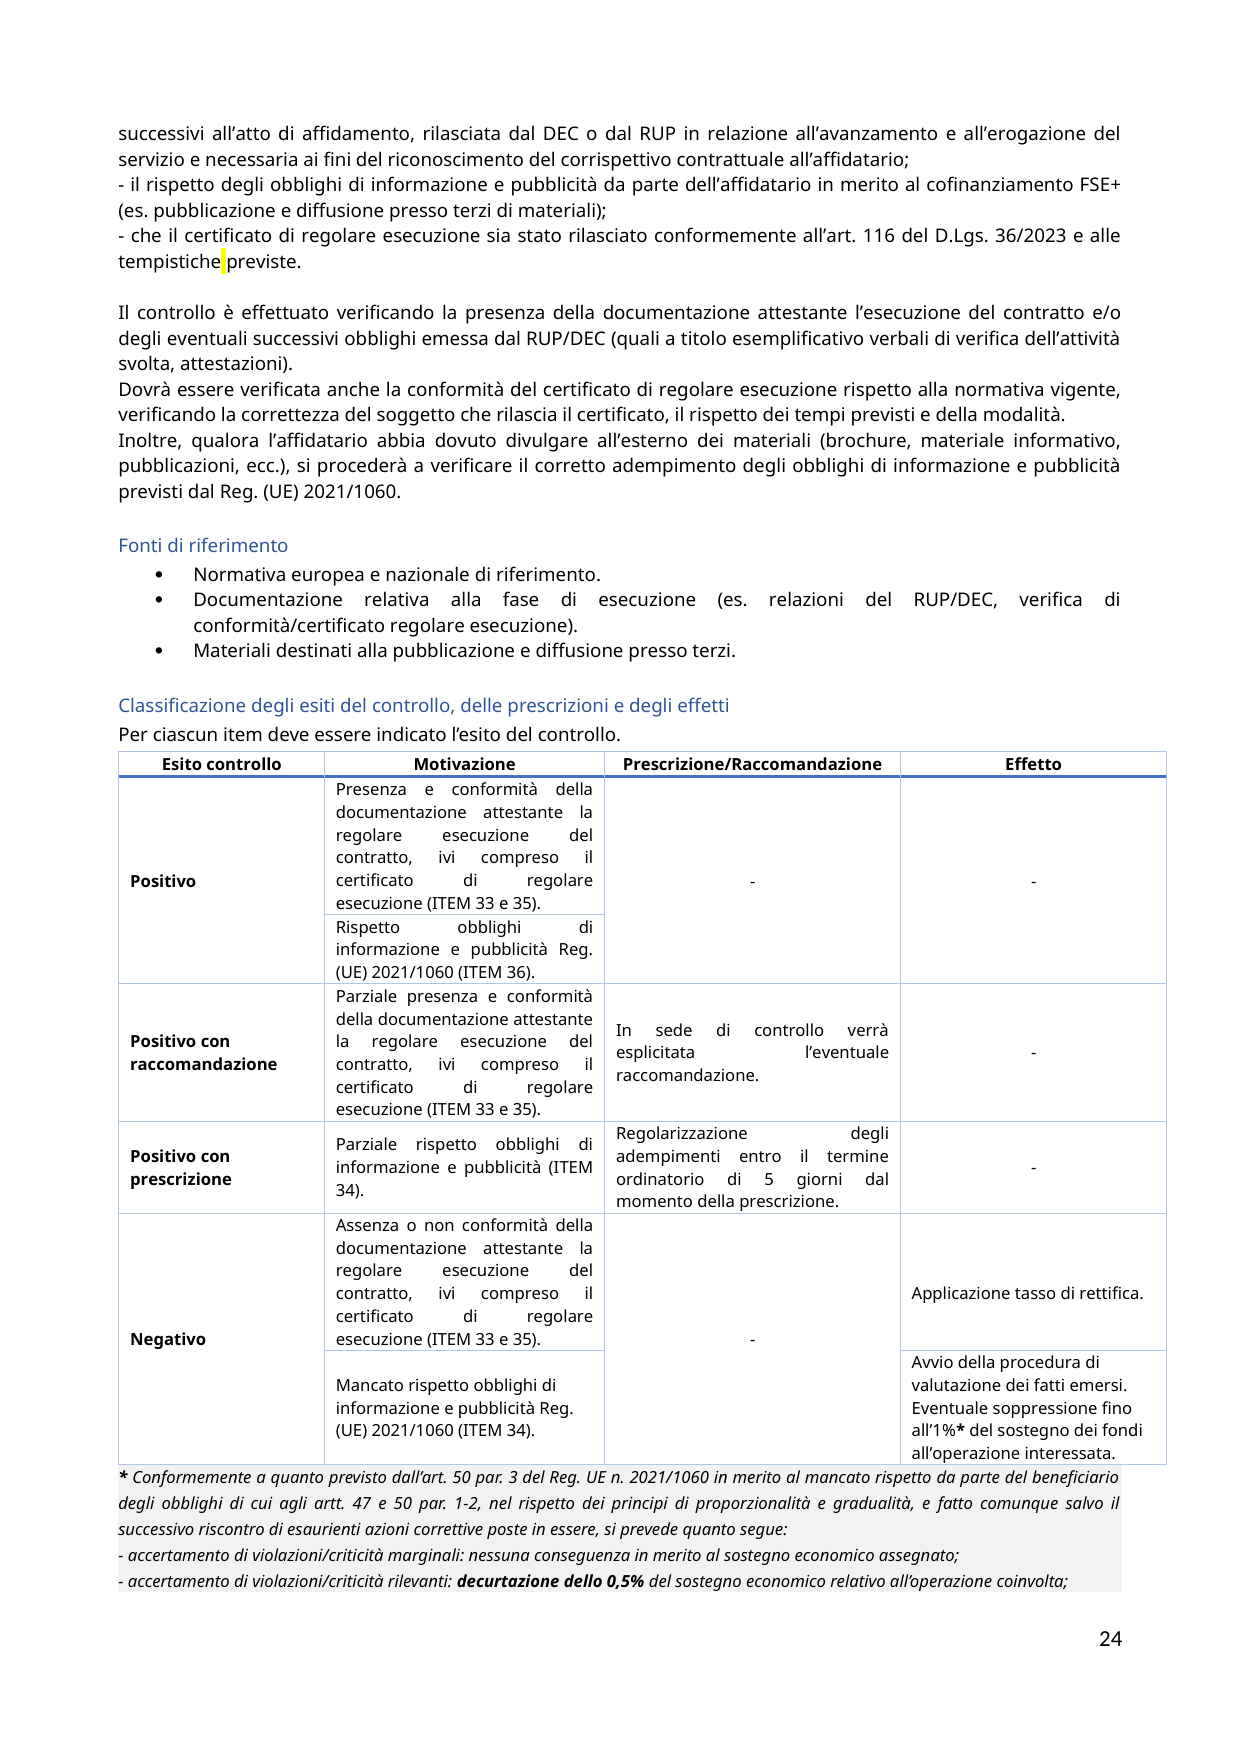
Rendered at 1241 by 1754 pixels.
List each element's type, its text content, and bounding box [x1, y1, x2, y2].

table_cell - [605, 778, 900, 983]
list Materiali destinati alla pubblicazione e diffusione presso terzi. [156, 638, 1122, 663]
text Per ciascun item deve essere indicato l’esito del controllo. [118, 722, 1122, 747]
table_cell - [901, 1122, 1166, 1212]
table_cell - [605, 1214, 900, 1464]
table_cell Rispetto obblighi di informazione e pubblicità Reg. (UE) 2021/1060 (ITEM 36). [325, 915, 604, 983]
table_cell Assenza o non conformità della documentazione attestante la regolare esecuzione del contratto, ivi compreso il certificato di regolare esecuzione (ITEM 33 e 35). [325, 1214, 604, 1350]
table_cell - [901, 778, 1166, 983]
text - accertamento di violazioni/criticità marginali: nessuna conseguenza in merito al sostegno economico assegnato; [118, 1543, 1122, 1566]
table_header Esito controllo [119, 752, 324, 775]
table_cell Applicazione tasso di rettifica. [901, 1214, 1166, 1350]
table_header Motivazione [325, 752, 604, 775]
table_header Prescrizione/Raccomandazione [605, 752, 900, 775]
text * Conformemente a quanto previsto dall’art. 50 par. 3 del Reg. UE n. 2021/1060 in merito al mancato rispetto da parte del beneficiario degli obblighi di cui agli artt. 47 e 50 par. 1-2, nel rispetto dei principi di proporzionalità e gradualità, e fatto comunque salvo il successivo riscontro di esaurienti azioni correttive poste in essere, si prevede quanto segue: [118, 1465, 1122, 1540]
table_cell Parziale presenza e conformità della documentazione attestante la regolare esecuzione del contratto, ivi compreso il certificato di regolare esecuzione (ITEM 33 e 35). [325, 984, 604, 1121]
table_cell Positivo con raccomandazione [119, 984, 324, 1121]
text Fonti di riferimento [118, 532, 1122, 557]
table_header Effetto [901, 752, 1166, 775]
table_cell Avvio della procedura di valutazione dei fatti emersi. Eventuale soppressione fino all’1%* del sostegno dei fondi all’operazione interessata. [901, 1351, 1166, 1464]
text - che il certificato di regolare esecuzione sia stato rilasciato conformemente all’art. 116 del D.Lgs. 36/2023 e alle tempistiche previste. [118, 223, 1122, 274]
text Dovrà essere verificata anche la conformità del certificato di regolare esecuzione rispetto alla normativa vigente, verificando la correttezza del soggetto che rilascia il certificato, il rispetto dei tempi previsti e della modalità. [118, 376, 1122, 427]
table_cell Mancato rispetto obblighi di informazione e pubblicità Reg. (UE) 2021/1060 (ITEM 34). [325, 1351, 604, 1464]
text Classificazione degli esiti del controllo, delle prescrizioni e degli effetti [118, 692, 1122, 718]
text - accertamento di violazioni/criticità rilevanti: decurtazione dello 0,5% del sostegno economico relativo all’operazione coinvolta; [118, 1569, 1122, 1592]
table_cell - [901, 984, 1166, 1121]
list Documentazione relativa alla fase di esecuzione (es. relazioni del RUP/DEC, verifica di conformità/certificato regolare esecuzione). [156, 587, 1122, 638]
table_cell Positivo con prescrizione [119, 1122, 324, 1212]
table_cell Presenza e conformità della documentazione attestante la regolare esecuzione del contratto, ivi compreso il certificato di regolare esecuzione (ITEM 33 e 35). [325, 778, 604, 914]
text Il controllo è effettuato verificando la presenza della documentazione attestante l’esecuzione del contratto e/o degli eventuali successivi obblighi emessa dal RUP/DEC (quali a titolo esemplificativo verbali di verifica dell’attività svolta, attestazioni). [118, 299, 1122, 376]
table_cell In sede di controllo verrà esplicitata l’eventuale raccomandazione. [605, 984, 900, 1121]
list Normativa europea e nazionale di riferimento. [156, 561, 1122, 587]
text Inoltre, qualora l’affidatario abbia dovuto divulgare all’esterno dei materiali (brochure, materiale informativo, pubblicazioni, ecc.), si procederà a verificare il corretto adempimento degli obblighi di informazione e pubblicità previsti dal Reg. (UE) 2021/1060. [118, 427, 1122, 503]
table_cell Parziale rispetto obblighi di informazione e pubblicità (ITEM 34). [325, 1122, 604, 1212]
table_cell Negativo [119, 1214, 324, 1464]
text successivi all’atto di affidamento, rilasciata dal DEC o dal RUP in relazione all’avanzamento e all’erogazione del servizio e necessaria ai fini del riconoscimento del corrispettivo contrattuale all’affidatario; [118, 121, 1122, 172]
table_cell Regolarizzazione degli adempimenti entro il termine ordinatorio di 5 giorni dal momento della prescrizione. [605, 1122, 900, 1212]
text - il rispetto degli obblighi di informazione e pubblicità da parte dell’affidatario in merito al cofinanziamento FSE+ (es. pubblicazione e diffusione presso terzi di materiali); [118, 172, 1122, 223]
table_cell Positivo [119, 778, 324, 983]
